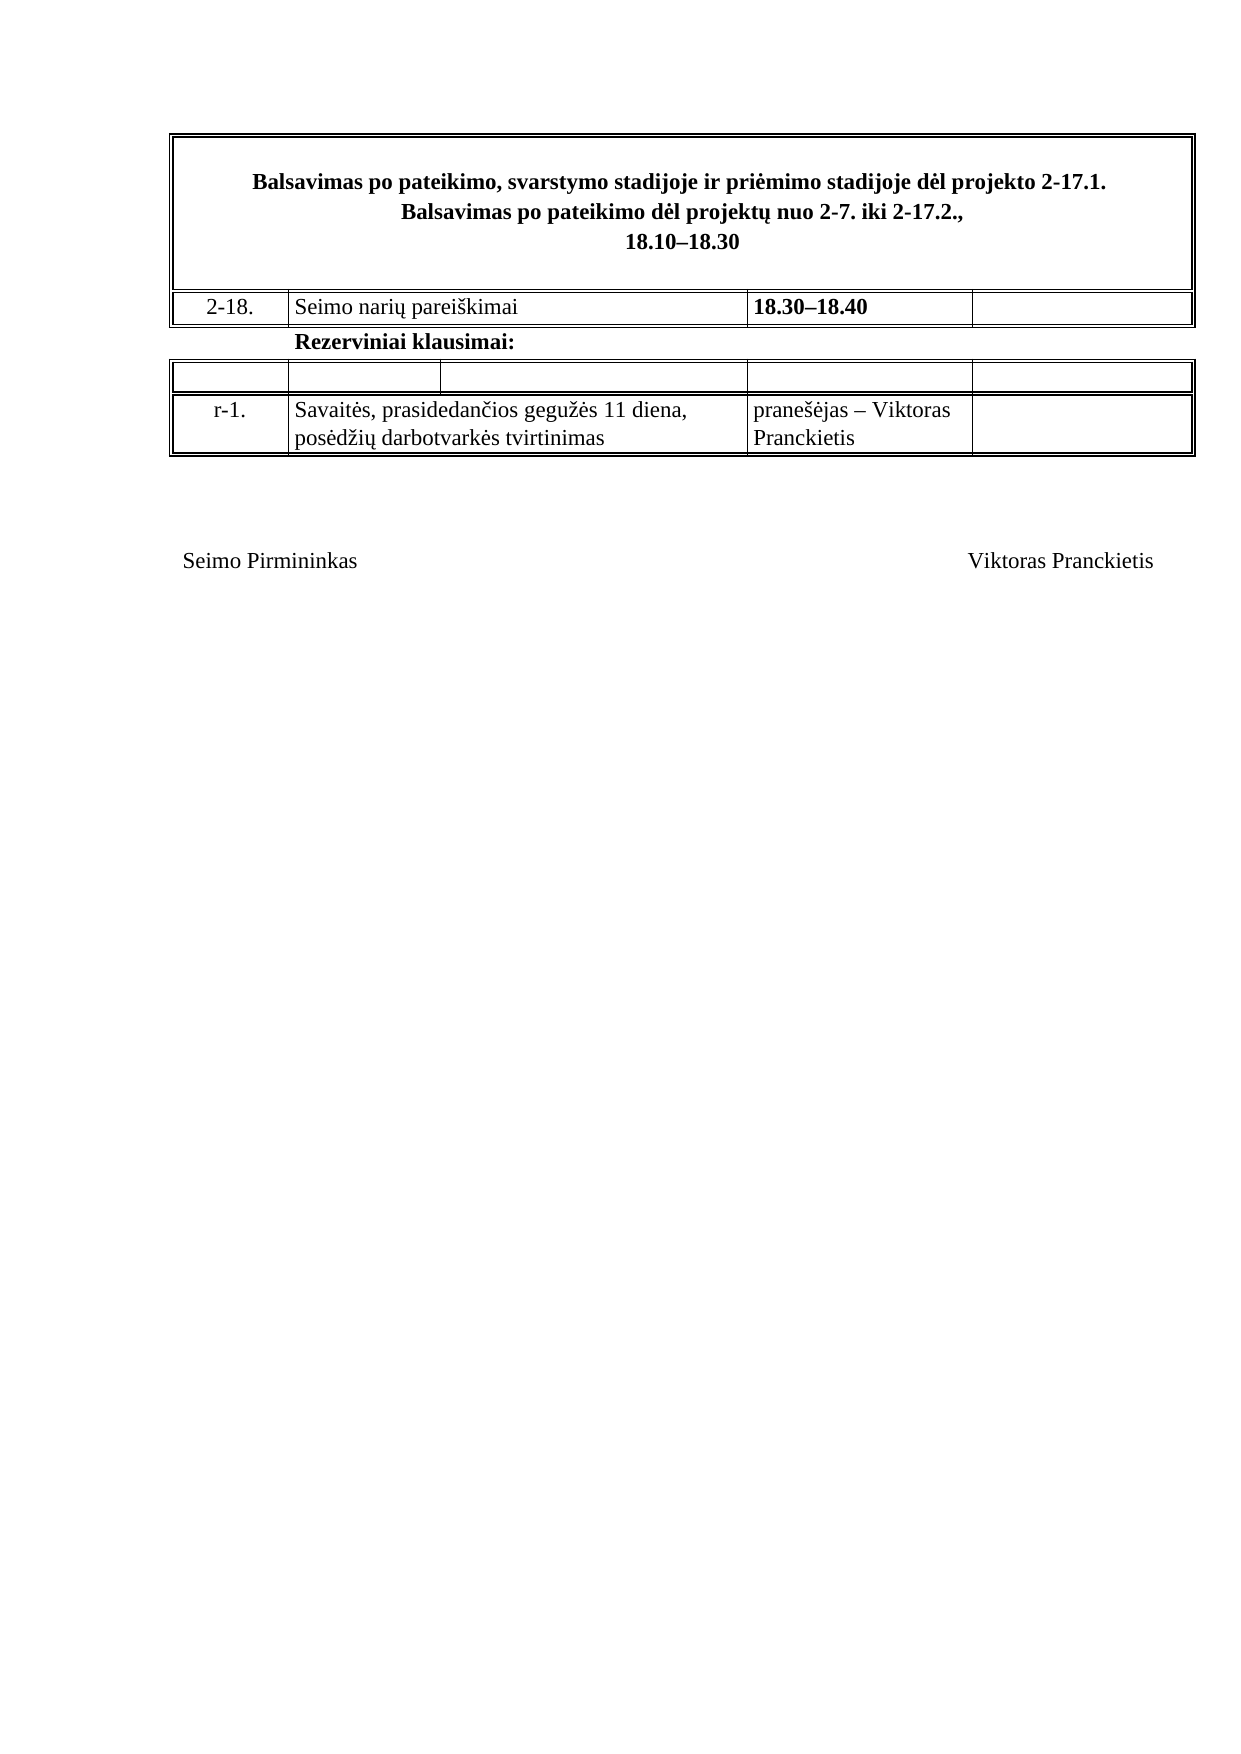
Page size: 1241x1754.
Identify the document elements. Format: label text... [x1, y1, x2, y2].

table_cell [973, 396, 1191, 452]
table_cell [973, 293, 1191, 323]
table_cell [289, 363, 440, 391]
table_cell Balsavimas po pateikimo, svarstymo stadijoje ir priėmimo stadijoje dėl projekto 2-17.1. Balsavimas po pateikimo dėl projektų nuo 2-7. iki 2-17.2., 18.10–18.30 [174, 138, 1191, 289]
table_cell 18.30–18.40 [748, 293, 972, 323]
table_cell [1196, 289, 1236, 323]
table_cell Savaitės, prasidedančios gegužės 11 diena, posėdžių darbotvarkės tvirtinimas [289, 396, 747, 452]
table_cell pranešėjas – Viktoras Pranckietis [748, 396, 972, 452]
table_cell [748, 363, 972, 391]
table_cell [1193, 324, 1236, 358]
table_cell Seimo Pirmininkas [171, 457, 528, 579]
table_cell Viktoras Pranckietis [915, 452, 1236, 579]
table_cell 2-18. [174, 293, 288, 323]
table_cell [174, 363, 288, 391]
table_cell [441, 363, 747, 391]
table_cell [171, 328, 288, 358]
table_cell [973, 363, 1191, 391]
table_cell r-1. [174, 396, 288, 452]
table_cell Seimo narių pareiškimai [289, 293, 747, 323]
table_cell [1196, 133, 1236, 289]
table_cell [972, 328, 1193, 358]
table_cell [1196, 391, 1236, 452]
table_cell [528, 457, 915, 579]
table_cell [747, 328, 972, 358]
table_cell [1196, 359, 1236, 391]
table_cell Rezerviniai klausimai: [288, 328, 747, 358]
